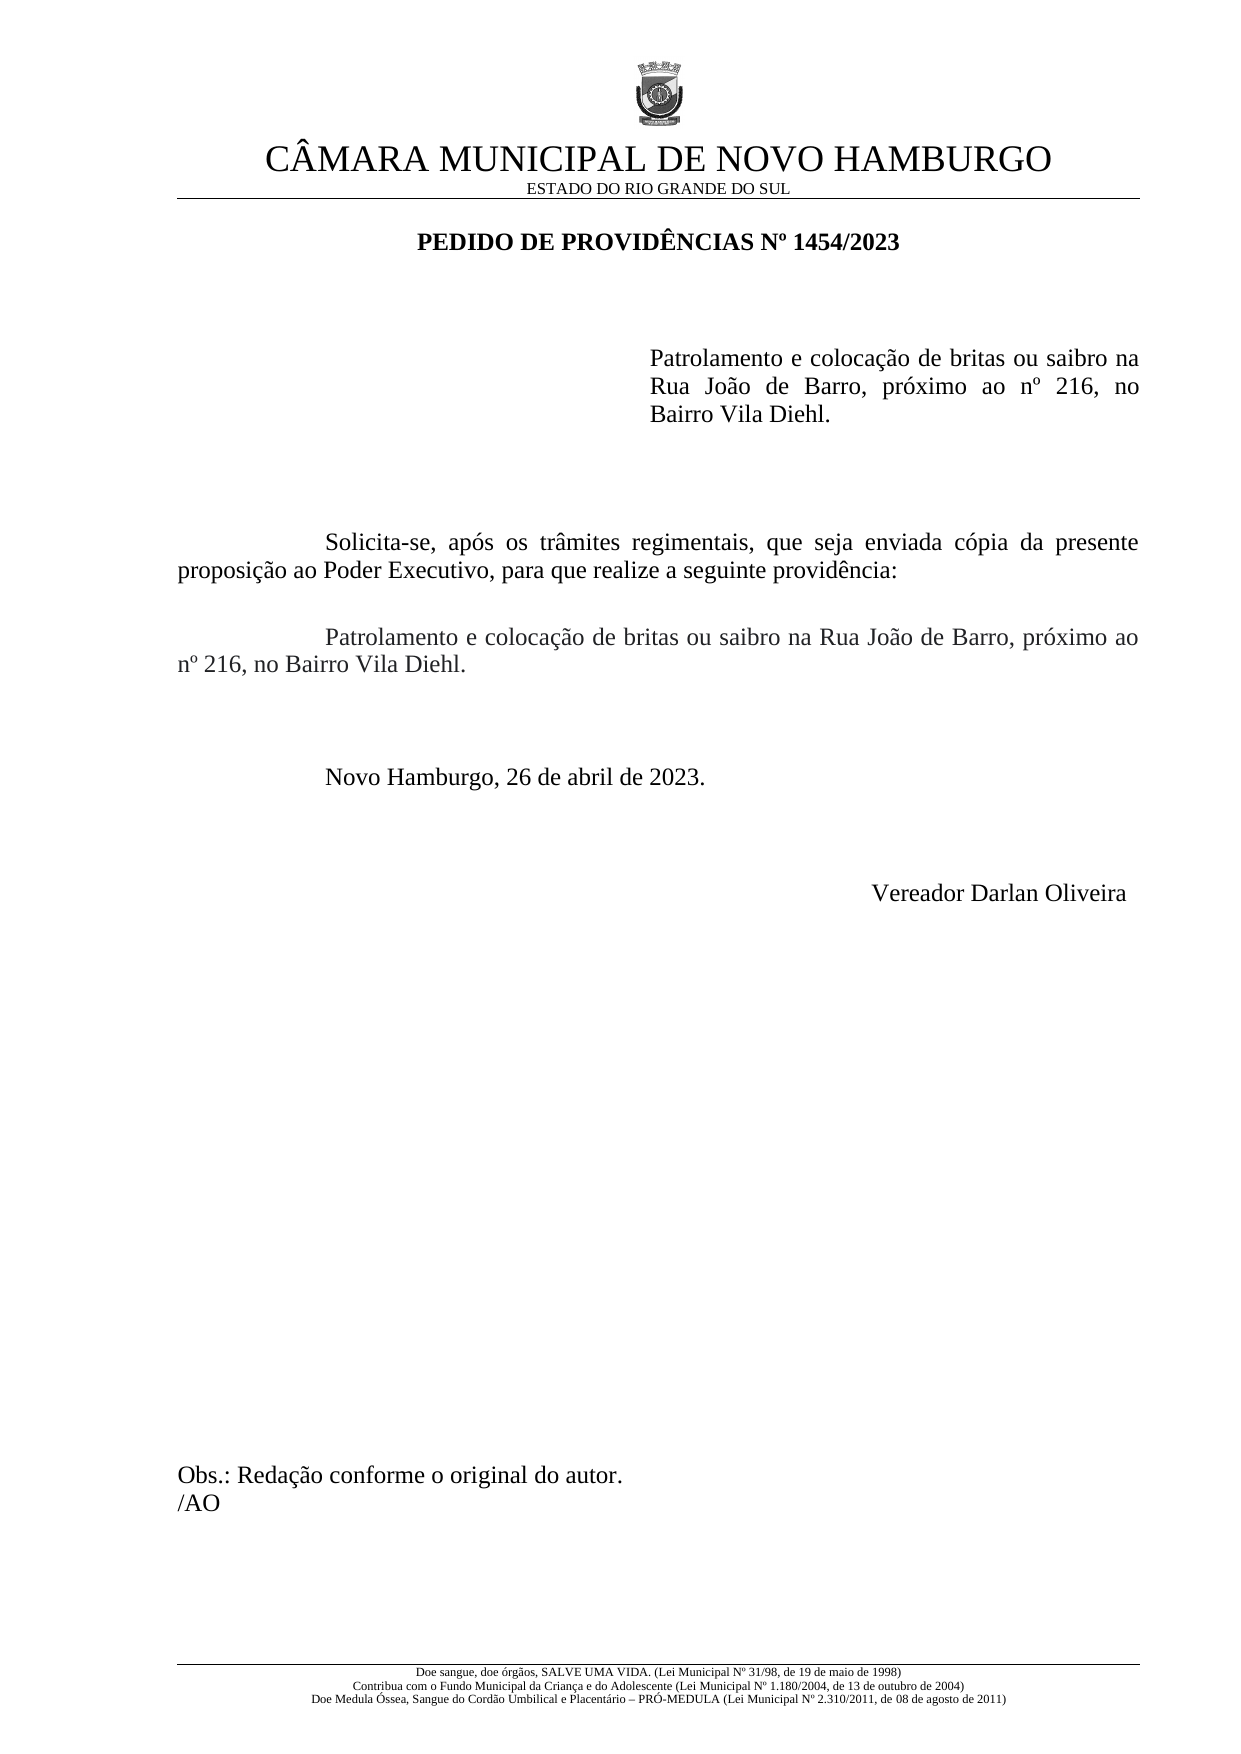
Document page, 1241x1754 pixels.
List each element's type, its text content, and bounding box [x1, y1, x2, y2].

text Obs.: Redação conforme o original do autor. [177, 1461, 1140, 1489]
text Patrolamento e colocação de britas ou saibro na Rua João de Barro, próximo ao nº 216, no Bairro Vila Diehl. [177, 623, 1140, 678]
text Novo Hamburgo, 26 de abril de 2023. [177, 763, 1140, 791]
text PEDIDO DE PROVIDÊNCIAS Nº 1454/2023 [177, 228, 1140, 256]
list Patrolamento e colocação de britas ou saibro na Rua João de Barro, próximo ao nº 216, no Bairro Vila Diehl. [614, 344, 1140, 428]
text Vereador Darlan Oliveira [649, 879, 1140, 907]
text /AO [177, 1489, 1140, 1517]
text Solicita-se, após os trâmites regimentais, que seja enviada cópia da presente proposição ao Poder Executivo, para que realize a seguinte providência: [177, 528, 1140, 583]
